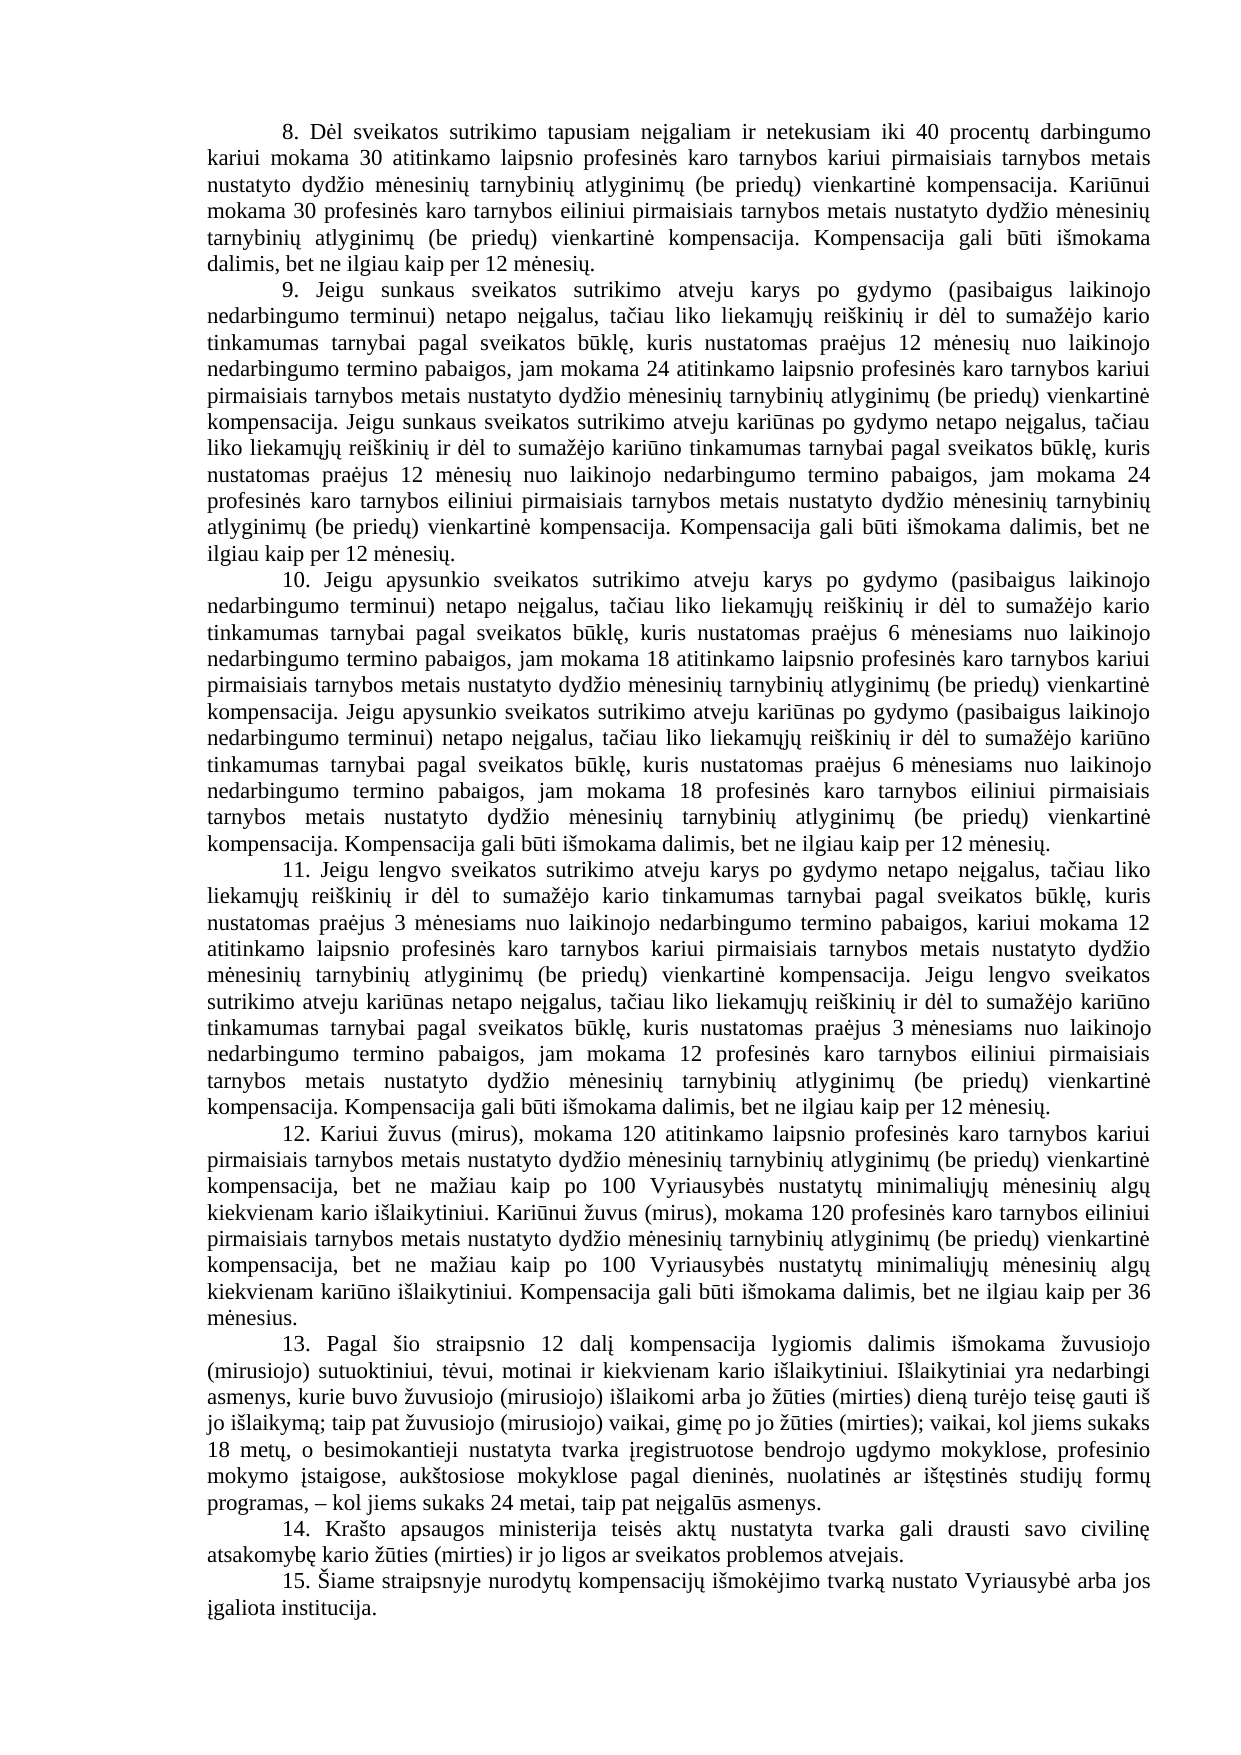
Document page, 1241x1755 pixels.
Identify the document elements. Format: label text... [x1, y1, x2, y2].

text 15. Šiame straipsnyje nurodytų kompensacijų išmokėjimo tvarką nustato Vyriausybė arba jos įgaliota institucija. [207, 1568, 1152, 1620]
text 13. Pagal šio straipsnio 12 dalį kompensacija lygiomis dalimis išmokama žuvusiojo (mirusiojo) sutuoktiniui, tėvui, motinai ir kiekvienam kario išlaikytiniui. Išlaikytiniai yra nedarbingi asmenys, kurie buvo žuvusiojo (mirusiojo) išlaikomi arba jo žūties (mirties) dieną turėjo teisę gauti iš jo išlaikymą; taip pat žuvusiojo (mirusiojo) vaikai, gimę po jo žūties (mirties); vaikai, kol jiems sukaks 18 metų, o besimokantieji nustatyta tvarka įregistruotose bendrojo ugdymo mokyklose, profesinio mokymo įstaigose, aukštosiose mokyklose pagal dieninės, nuolatinės ar ištęstinės studijų formų programas, – kol jiems sukaks 24 metai, taip pat neįgalūs asmenys. [207, 1330, 1152, 1515]
text 14. Krašto apsaugos ministerija teisės aktų nustatyta tvarka gali drausti savo civilinę atsakomybę kario žūties (mirties) ir jo ligos ar sveikatos problemos atvejais. [207, 1515, 1152, 1568]
text 12. Kariui žuvus (mirus), mokama 120 atitinkamo laipsnio profesinės karo tarnybos kariui pirmaisiais tarnybos metais nustatyto dydžio mėnesinių tarnybinių atlyginimų (be priedų) vienkartinė kompensacija, bet ne mažiau kaip po 100 Vyriausybės nustatytų minimaliųjų mėnesinių algų kiekvienam kario išlaikytiniui. Kariūnui žuvus (mirus), mokama 120 profesinės karo tarnybos eiliniui pirmaisiais tarnybos metais nustatyto dydžio mėnesinių tarnybinių atlyginimų (be priedų) vienkartinė kompensacija, bet ne mažiau kaip po 100 Vyriausybės nustatytų minimaliųjų mėnesinių algų kiekvienam kariūno išlaikytiniui. Kompensacija gali būti išmokama dalimis, bet ne ilgiau kaip per 36 mėnesius. [207, 1119, 1152, 1330]
text 10. Jeigu apysunkio sveikatos sutrikimo atveju karys po gydymo (pasibaigus laikinojo nedarbingumo terminui) netapo neįgalus, tačiau liko liekamųjų reiškinių ir dėl to sumažėjo kario tinkamumas tarnybai pagal sveikatos būklę, kuris nustatomas praėjus 6 mėnesiams nuo laikinojo nedarbingumo termino pabaigos, jam mokama 18 atitinkamo laipsnio profesinės karo tarnybos kariui pirmaisiais tarnybos metais nustatyto dydžio mėnesinių tarnybinių atlyginimų (be priedų) vienkartinė kompensacija. Jeigu apysunkio sveikatos sutrikimo atveju kariūnas po gydymo (pasibaigus laikinojo nedarbingumo terminui) netapo neįgalus, tačiau liko liekamųjų reiškinių ir dėl to sumažėjo kariūno tinkamumas tarnybai pagal sveikatos būklę, kuris nustatomas praėjus 6 mėnesiams nuo laikinojo nedarbingumo termino pabaigos, jam mokama 18 profesinės karo tarnybos eiliniui pirmaisiais tarnybos metais nustatyto dydžio mėnesinių tarnybinių atlyginimų (be priedų) vienkartinė kompensacija. Kompensacija gali būti išmokama dalimis, bet ne ilgiau kaip per 12 mėnesių. [207, 566, 1152, 856]
text 9. Jeigu sunkaus sveikatos sutrikimo atveju karys po gydymo (pasibaigus laikinojo nedarbingumo terminui) netapo neįgalus, tačiau liko liekamųjų reiškinių ir dėl to sumažėjo kario tinkamumas tarnybai pagal sveikatos būklę, kuris nustatomas praėjus 12 mėnesių nuo laikinojo nedarbingumo termino pabaigos, jam mokama 24 atitinkamo laipsnio profesinės karo tarnybos kariui pirmaisiais tarnybos metais nustatyto dydžio mėnesinių tarnybinių atlyginimų (be priedų) vienkartinė kompensacija. Jeigu sunkaus sveikatos sutrikimo atveju kariūnas po gydymo netapo neįgalus, tačiau liko liekamųjų reiškinių ir dėl to sumažėjo kariūno tinkamumas tarnybai pagal sveikatos būklę, kuris nustatomas praėjus 12 mėnesių nuo laikinojo nedarbingumo termino pabaigos, jam mokama 24 profesinės karo tarnybos eiliniui pirmaisiais tarnybos metais nustatyto dydžio mėnesinių tarnybinių atlyginimų (be priedų) vienkartinė kompensacija. Kompensacija gali būti išmokama dalimis, bet ne ilgiau kaip per 12 mėnesių. [207, 276, 1152, 566]
text 8. Dėl sveikatos sutrikimo tapusiam neįgaliam ir netekusiam iki 40 procentų darbingumo kariui mokama 30 atitinkamo laipsnio profesinės karo tarnybos kariui pirmaisiais tarnybos metais nustatyto dydžio mėnesinių tarnybinių atlyginimų (be priedų) vienkartinė kompensacija. Kariūnui mokama 30 profesinės karo tarnybos eiliniui pirmaisiais tarnybos metais nustatyto dydžio mėnesinių tarnybinių atlyginimų (be priedų) vienkartinė kompensacija. Kompensacija gali būti išmokama dalimis, bet ne ilgiau kaip per 12 mėnesių. [207, 118, 1152, 276]
text 11. Jeigu lengvo sveikatos sutrikimo atveju karys po gydymo netapo neįgalus, tačiau liko liekamųjų reiškinių ir dėl to sumažėjo kario tinkamumas tarnybai pagal sveikatos būklę, kuris nustatomas praėjus 3 mėnesiams nuo laikinojo nedarbingumo termino pabaigos, kariui mokama 12 atitinkamo laipsnio profesinės karo tarnybos kariui pirmaisiais tarnybos metais nustatyto dydžio mėnesinių tarnybinių atlyginimų (be priedų) vienkartinė kompensacija. Jeigu lengvo sveikatos sutrikimo atveju kariūnas netapo neįgalus, tačiau liko liekamųjų reiškinių ir dėl to sumažėjo kariūno tinkamumas tarnybai pagal sveikatos būklę, kuris nustatomas praėjus 3 mėnesiams nuo laikinojo nedarbingumo termino pabaigos, jam mokama 12 profesinės karo tarnybos eiliniui pirmaisiais tarnybos metais nustatyto dydžio mėnesinių tarnybinių atlyginimų (be priedų) vienkartinė kompensacija. Kompensacija gali būti išmokama dalimis, bet ne ilgiau kaip per 12 mėnesių. [207, 856, 1152, 1119]
